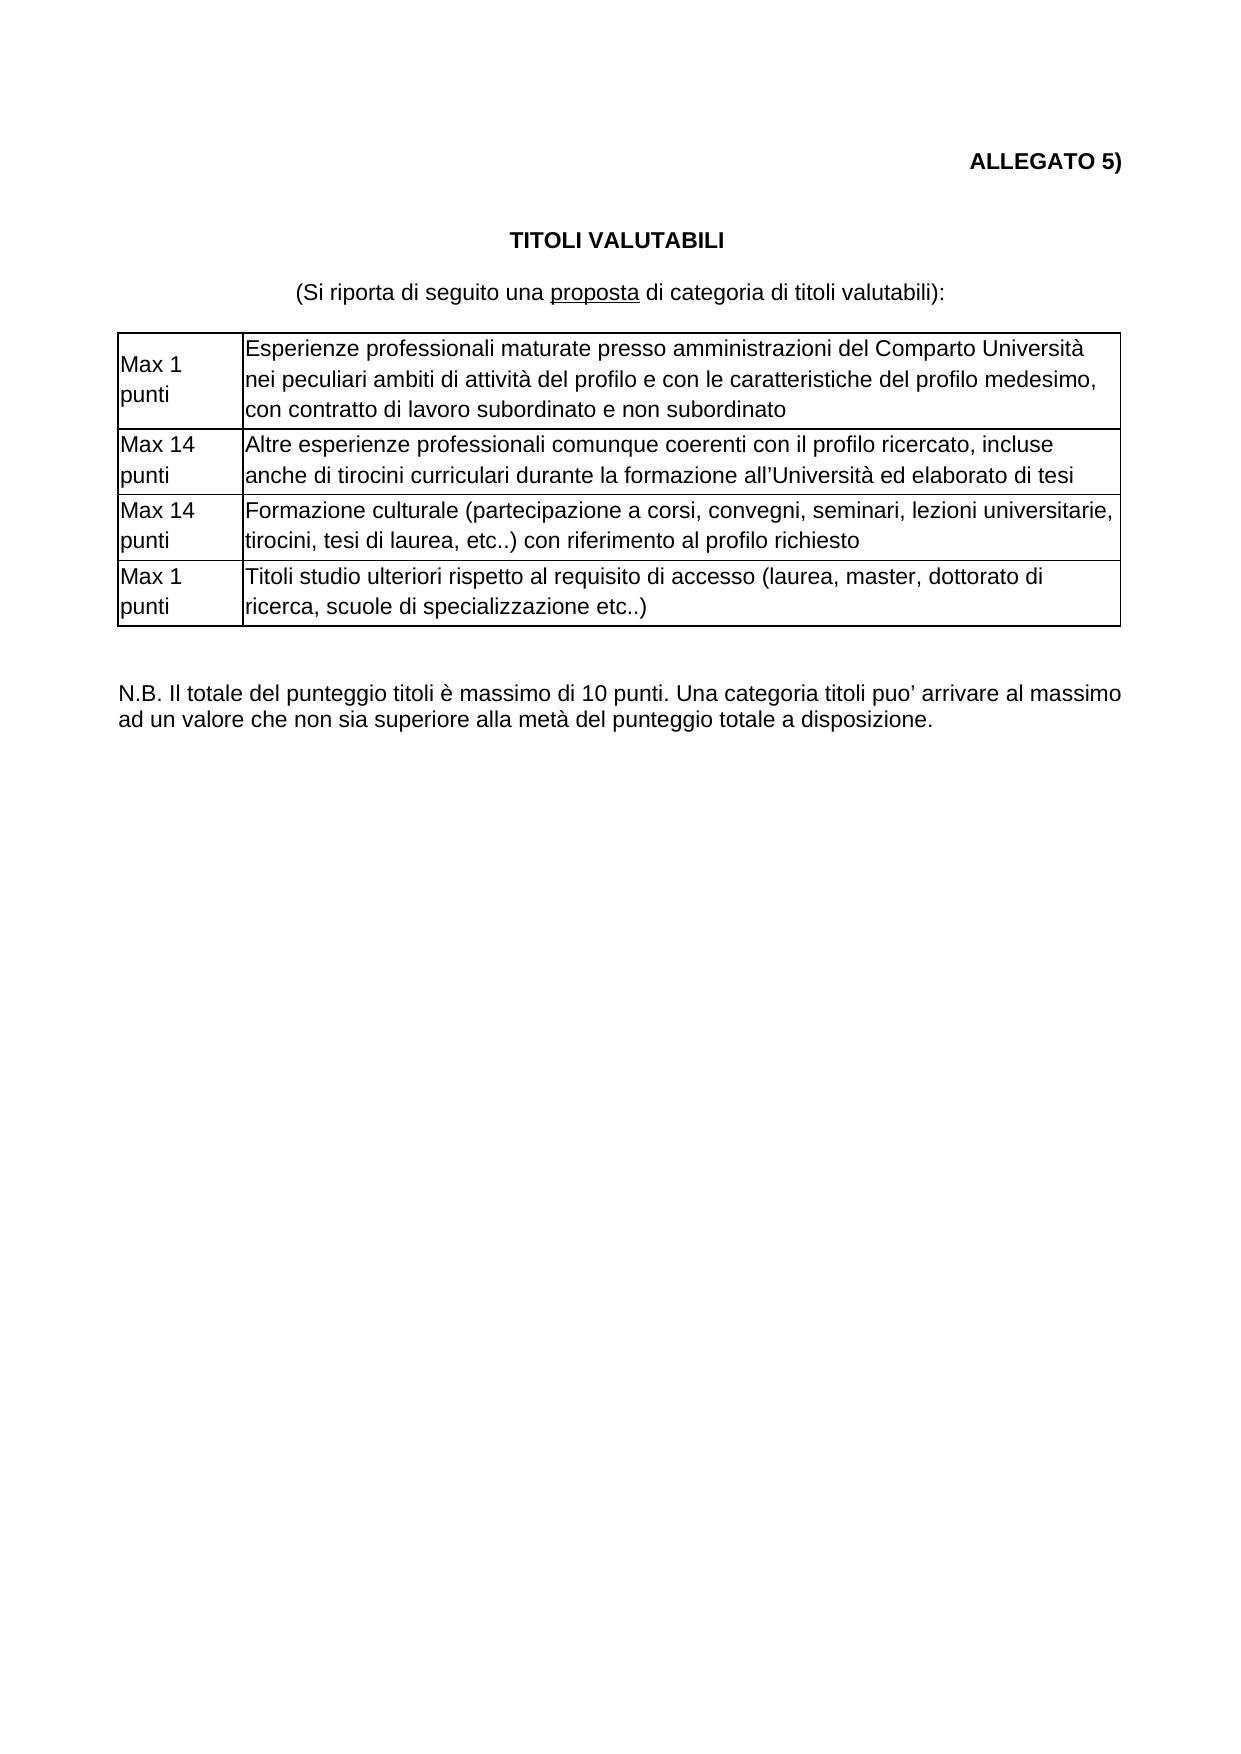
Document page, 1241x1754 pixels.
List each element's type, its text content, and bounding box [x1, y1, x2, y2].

table_header Max 1 punti [119, 334, 242, 428]
text TITOLI VALUTABILI [118, 227, 1122, 253]
text N.B. Il totale del punteggio titoli è massimo di 10 punti. Una categoria titoli puo’ arrivare al massimo ad un valore che non sia superiore alla metà del punteggio totale a disposizione. [118, 680, 1122, 732]
text ALLEGATO 5) [118, 148, 1122, 174]
table_cell Titoli studio ulteriori rispetto al requisito di accesso (laurea, master, dottorato di ricerca, scuole di specializzazione etc..) [244, 561, 1120, 625]
table_cell Formazione culturale (partecipazione a corsi, convegni, seminari, lezioni universitarie, tirocini, tesi di laurea, etc..) con riferimento al profilo richiesto [244, 495, 1120, 559]
text (Si riporta di seguito una proposta di categoria di titoli valutabili): [118, 279, 1122, 306]
table_cell Altre esperienze professionali comunque coerenti con il profilo ricercato, incluse anche di tirocini curriculari durante la formazione all’Università ed elaborato di tesi [244, 430, 1120, 494]
table_cell Max 14 punti [119, 495, 242, 559]
table_cell Max 14 punti [119, 430, 242, 494]
table_header Esperienze professionali maturate presso amministrazioni del Comparto Università nei peculiari ambiti di attività del profilo e con le caratteristiche del profilo medesimo, con contratto di lavoro subordinato e non subordinato [244, 334, 1120, 428]
table_cell Max 1 punti [119, 561, 242, 625]
